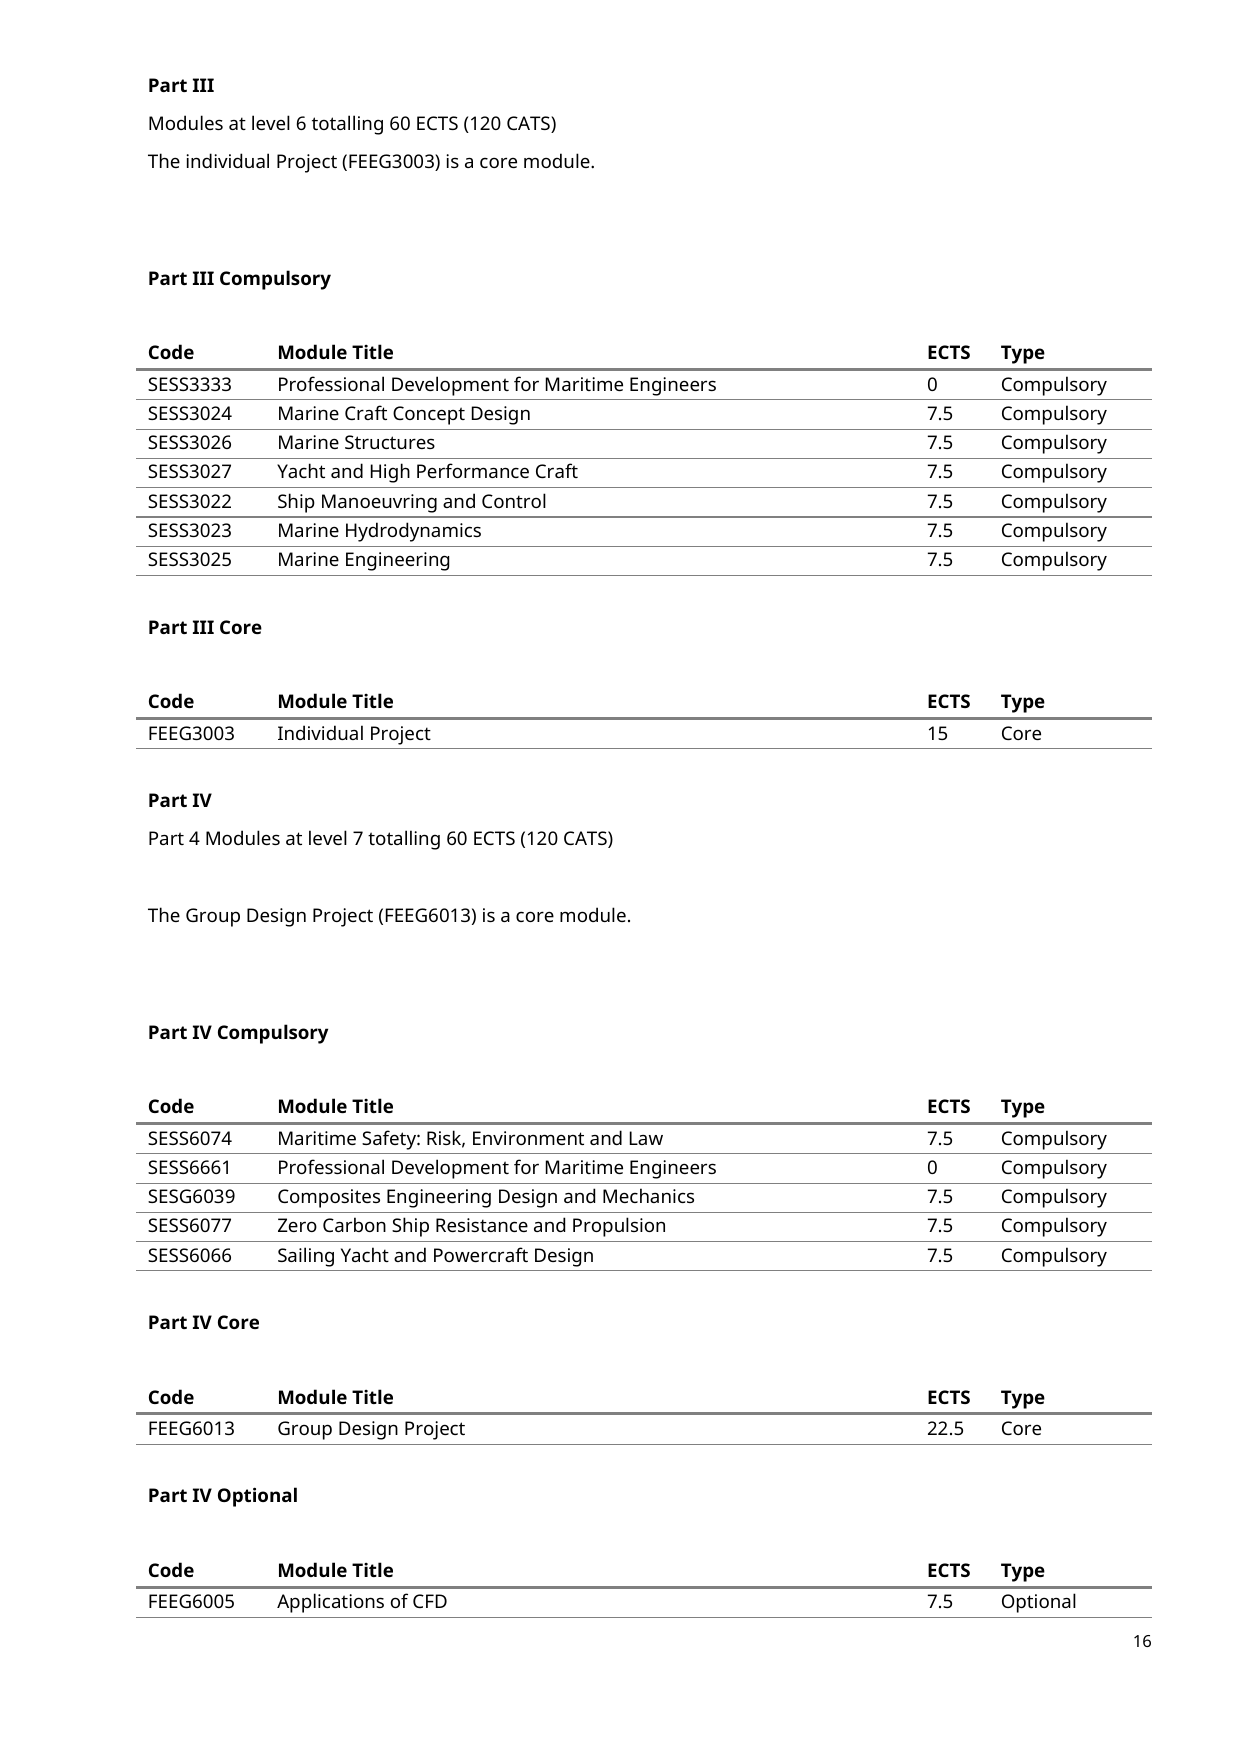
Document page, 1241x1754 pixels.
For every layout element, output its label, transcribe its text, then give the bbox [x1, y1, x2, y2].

table_cell Compulsory [989, 459, 1152, 487]
table_cell Compulsory [989, 371, 1152, 399]
table_cell Type [989, 1557, 1152, 1586]
table_cell Sailing Yacht and Powercraft Design [266, 1242, 916, 1270]
table_cell ECTS [916, 340, 989, 368]
table_cell Marine Hydrodynamics [266, 518, 916, 546]
table_cell FEEG6013 [136, 1415, 266, 1443]
table_cell Part IV Core [136, 1271, 1152, 1384]
table_cell Module Title [266, 1384, 916, 1412]
table_cell Type [989, 1094, 1152, 1122]
table_cell Compulsory [989, 1213, 1152, 1241]
table_cell 22.5 [916, 1415, 989, 1443]
table_cell Professional Development for Maritime Engineers [266, 371, 916, 399]
table_cell Compulsory [989, 400, 1152, 428]
table_cell SESS6077 [136, 1213, 266, 1241]
table_cell Code [136, 340, 266, 368]
table_cell Compulsory [989, 547, 1152, 575]
table_cell Maritime Safety: Risk, Environment and Law [266, 1125, 916, 1153]
table_cell Part IV Optional [136, 1445, 1152, 1557]
table_cell Compulsory [989, 1184, 1152, 1212]
table_cell Part IV Part 4 Modules at level 7 totalling 60 ECTS (120 CATS) The Group Design Project (FEEG6013) is a core module. [136, 749, 1152, 981]
table_cell Yacht and High Performance Craft [266, 459, 916, 487]
table_cell ECTS [916, 1384, 989, 1412]
table_cell Module Title [266, 1094, 916, 1122]
table_cell SESS3022 [136, 488, 266, 516]
table_cell 7.5 [916, 1184, 989, 1212]
table_cell ECTS [916, 1094, 989, 1122]
table_cell 7.5 [916, 518, 989, 546]
table_cell Marine Craft Concept Design [266, 400, 916, 428]
table_cell Type [989, 1384, 1152, 1412]
table_cell Ship Manoeuvring and Control [266, 488, 916, 516]
table_cell Module Title [266, 340, 916, 368]
table_cell 0 [916, 1154, 989, 1182]
table_cell Compulsory [989, 1154, 1152, 1182]
table_cell SESS3333 [136, 371, 266, 399]
table_cell Compulsory [989, 488, 1152, 516]
table_cell Zero Carbon Ship Resistance and Propulsion [266, 1213, 916, 1241]
table_cell Marine Engineering [266, 547, 916, 575]
table_cell Compulsory [989, 518, 1152, 546]
table_cell Code [136, 1384, 266, 1412]
table_cell Compulsory [989, 1125, 1152, 1153]
table_cell ECTS [916, 689, 989, 717]
table_cell 7.5 [916, 1125, 989, 1153]
table_cell 7.5 [916, 459, 989, 487]
table_cell Part III Core [136, 576, 1152, 689]
table_cell Individual Project [266, 720, 916, 748]
table_cell 7.5 [916, 547, 989, 575]
table_cell Code [136, 689, 266, 717]
table_cell SESS6066 [136, 1242, 266, 1270]
table_cell SESS3023 [136, 518, 266, 546]
table_cell Part III Compulsory [136, 227, 1152, 340]
table_cell 7.5 [916, 488, 989, 516]
table_cell SESS6074 [136, 1125, 266, 1153]
table_cell Part III Modules at level 6 totalling 60 ECTS (120 CATS) The individual Project (FEEG3003) is a core module. [136, 71, 1152, 227]
table_cell SESS3024 [136, 400, 266, 428]
table_cell Core [989, 1415, 1152, 1443]
table_cell 7.5 [916, 1589, 989, 1617]
table_cell SESS3026 [136, 430, 266, 458]
table_cell 15 [916, 720, 989, 748]
table_cell Optional [989, 1589, 1152, 1617]
table_cell SESS6661 [136, 1154, 266, 1182]
table_cell ECTS [916, 1557, 989, 1586]
table_cell Group Design Project [266, 1415, 916, 1443]
table_cell SESS3025 [136, 547, 266, 575]
table_cell Composites Engineering Design and Mechanics [266, 1184, 916, 1212]
table_cell Code [136, 1094, 266, 1122]
table_cell SESS3027 [136, 459, 266, 487]
table_cell Compulsory [989, 430, 1152, 458]
table_cell Type [989, 340, 1152, 368]
table_cell Part IV Compulsory [136, 981, 1152, 1093]
table_cell FEEG6005 [136, 1589, 266, 1617]
table_cell Code [136, 1557, 266, 1586]
table_cell Core [989, 720, 1152, 748]
table_cell Module Title [266, 689, 916, 717]
table_cell Professional Development for Maritime Engineers [266, 1154, 916, 1182]
table_cell 7.5 [916, 430, 989, 458]
table_cell FEEG3003 [136, 720, 266, 748]
table_cell Compulsory [989, 1242, 1152, 1270]
table_cell 7.5 [916, 1213, 989, 1241]
table_cell 7.5 [916, 1242, 989, 1270]
table_cell Module Title [266, 1557, 916, 1586]
table_cell 0 [916, 371, 989, 399]
table_cell Type [989, 689, 1152, 717]
table_cell 7.5 [916, 400, 989, 428]
table_cell Applications of CFD [266, 1589, 916, 1617]
table_cell SESG6039 [136, 1184, 266, 1212]
table_cell Marine Structures [266, 430, 916, 458]
